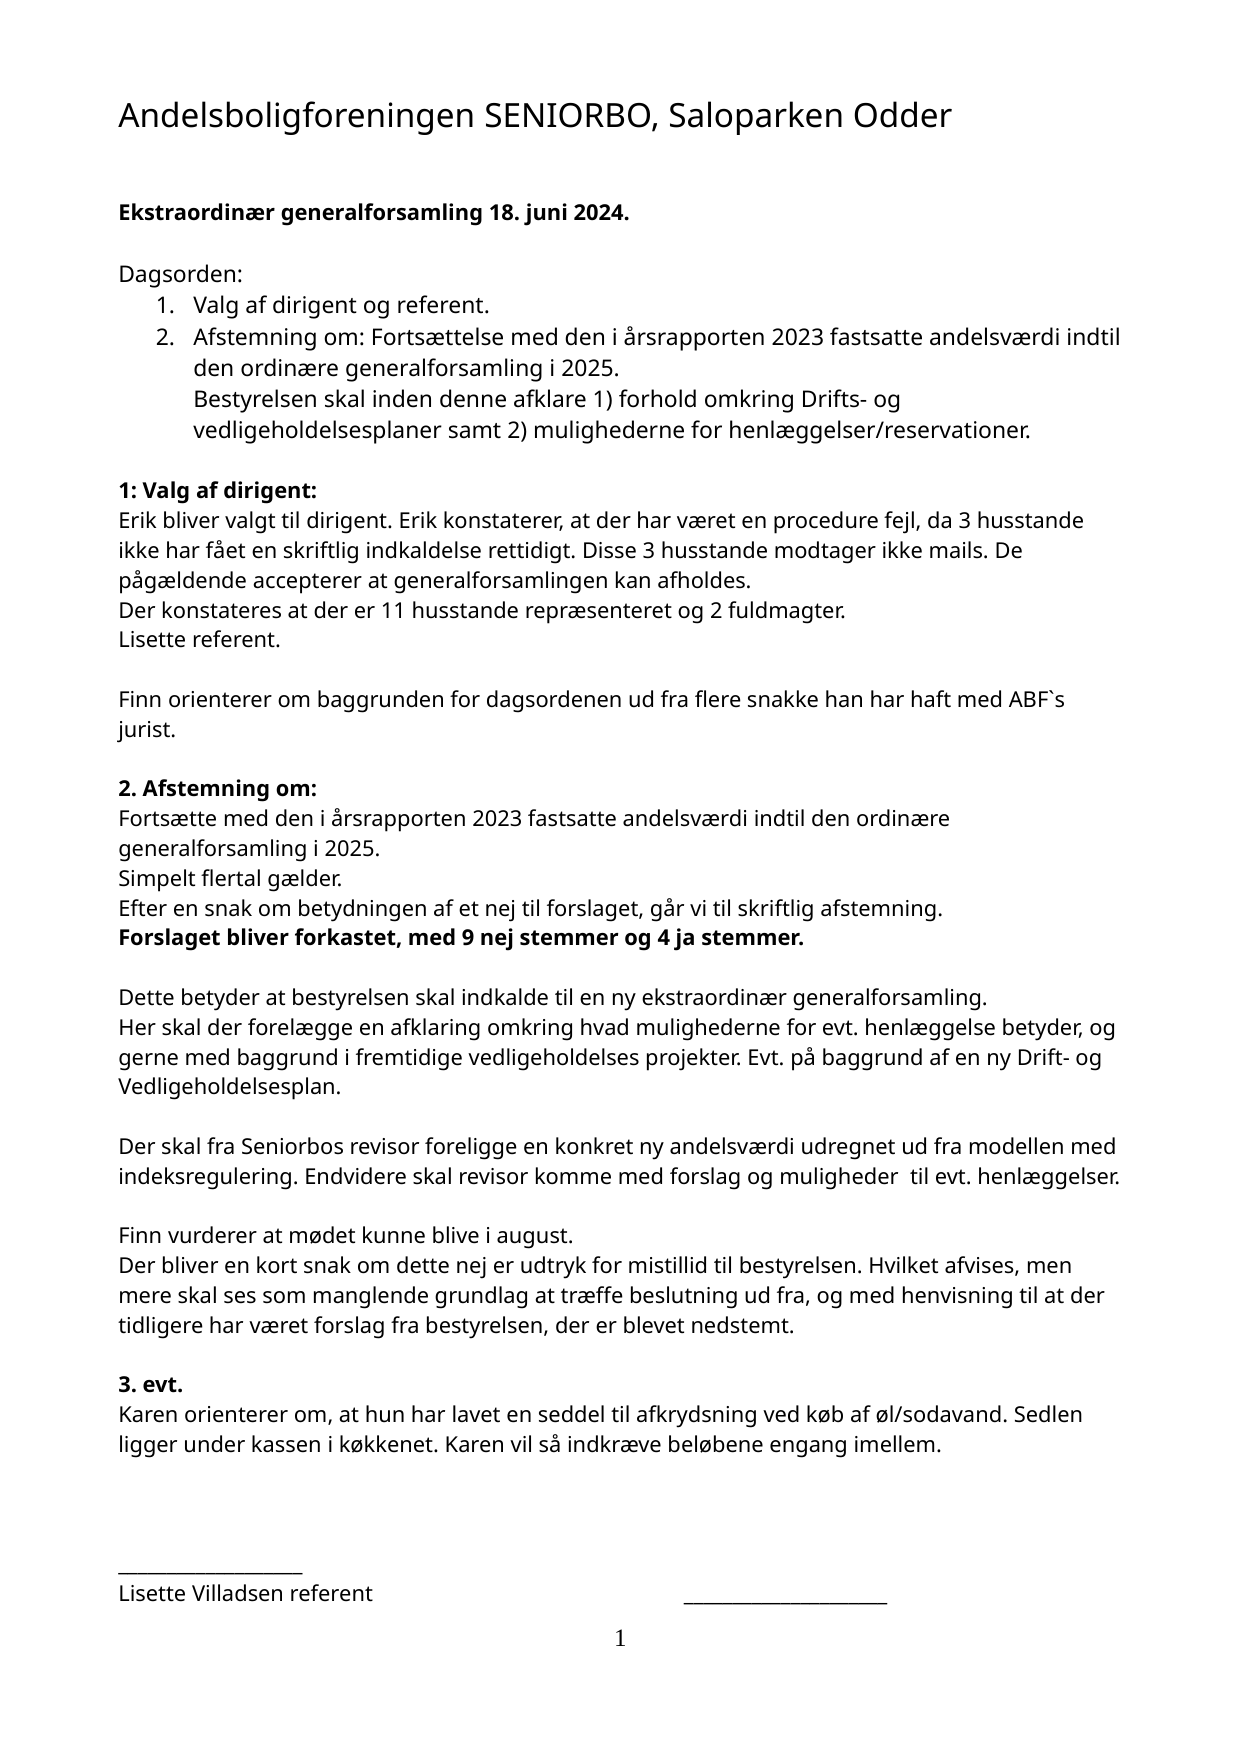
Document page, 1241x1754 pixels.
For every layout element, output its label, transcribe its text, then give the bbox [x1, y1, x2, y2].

text Ekstraordinær generalforsamling 18. juni 2024. [118, 197, 1122, 227]
text Karen orienterer om, at hun har lavet en seddel til afkrydsning ved køb af øl/sodavand. Sedlen ligger under kassen i køkkenet. Karen vil så indkræve beløbene engang imellem. [118, 1399, 1122, 1459]
text 2. Afstemning om: [118, 773, 1122, 803]
text Der skal fra Seniorbos revisor foreligge en konkret ny andelsværdi udregnet ud fra modellen med indeksregulering. Endvidere skal revisor komme med forslag og muligheder til evt. henlæggelser. [118, 1131, 1122, 1191]
text 1: Valg af dirigent: [118, 476, 1122, 505]
text Finn vurderer at mødet kunne blive i august. [118, 1220, 1122, 1250]
text Erik bliver valgt til dirigent. Erik konstaterer, at der har været en procedure fejl, da 3 husstande ikke har fået en skriftlig indkaldelse rettidigt. Disse 3 husstande modtager ikke mails. De pågældende accepterer at generalforsamlingen kan afholdes. [118, 505, 1122, 595]
text Bestyrelsen skal inden denne afklare 1) forhold omkring Drifts- og vedligeholdelsesplaner samt 2) mulighederne for henlæggelser/reservationer. [193, 383, 1133, 446]
text ___________________ [118, 1548, 1122, 1578]
text 3. evt. [118, 1369, 1122, 1399]
text Der bliver en kort snak om dette nej er udtryk for mistillid til bestyrelsen. Hvilket afvises, men mere skal ses som manglende grundlag at træffe beslutning ud fra, og med henvisning til at der tidligere har været forslag fra bestyrelsen, der er blevet nedstemt. [118, 1250, 1122, 1339]
text Andelsboligforeningen SENIORBO, Saloparken Odder [118, 92, 1122, 138]
text Lisette referent. [118, 624, 1122, 654]
text Dette betyder at bestyrelsen skal indkalde til en ny ekstraordinær generalforsamling. [118, 982, 1122, 1012]
text Her skal der forelægge en afklaring omkring hvad mulighederne for evt. henlæggelse betyder, og gerne med baggrund i fremtidige vedligeholdelses projekter. Evt. på baggrund af en ny Drift- og Vedligeholdelsesplan. [118, 1012, 1122, 1101]
text Der konstateres at der er 11 husstande repræsenteret og 2 fuldmagter. [118, 595, 1122, 624]
text Forslaget bliver forkastet, med 9 nej stemmer og 4 ja stemmer. [118, 922, 1122, 952]
text Dagsorden: [118, 258, 1133, 289]
text Efter en snak om betydningen af et nej til forslaget, går vi til skriftlig afstemning. [118, 893, 1122, 922]
text Fortsætte med den i årsrapporten 2023 fastsatte andelsværdi indtil den ordinære generalforsamling i 2025. [118, 803, 1122, 863]
list Afstemning om: Fortsættelse med den i årsrapporten 2023 fastsatte andelsværdi indtil den ordinære generalforsamling i 2025. [156, 321, 1133, 383]
list Valg af dirigent og referent. [156, 289, 1133, 321]
text Simpelt flertal gælder. [118, 863, 1122, 893]
text Lisette Villadsen referent _____________________ [118, 1578, 1122, 1608]
text Finn orienterer om baggrunden for dagsordenen ud fra flere snakke han har haft med ABF`s jurist. [118, 684, 1122, 744]
